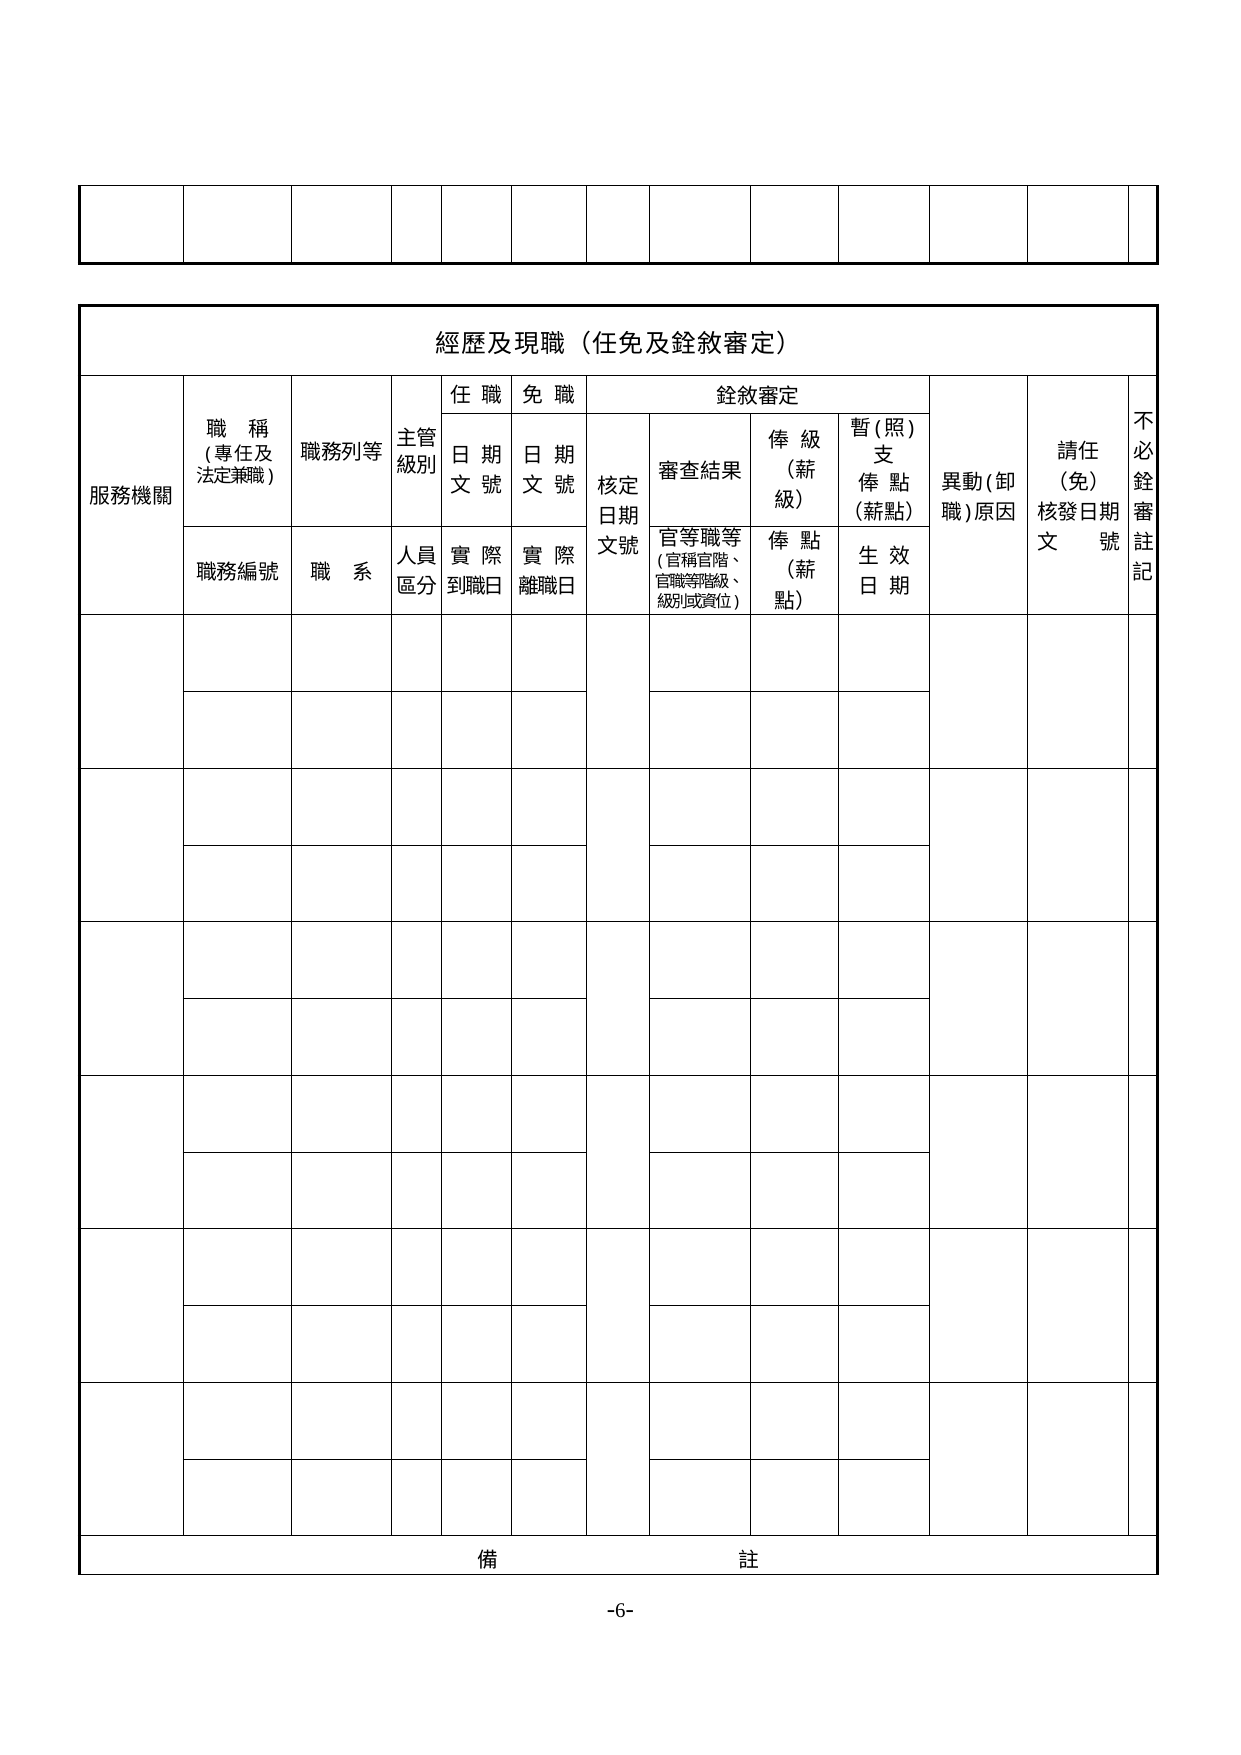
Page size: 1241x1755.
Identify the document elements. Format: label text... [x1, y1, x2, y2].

table_cell [650, 1229, 750, 1305]
table_cell 職務編號 [184, 527, 291, 614]
table_cell [650, 1306, 750, 1382]
table_cell [1129, 615, 1156, 768]
table_cell 官等職等(官稱官階、 官職等階級、 級別或資位) [650, 527, 750, 614]
table_cell [442, 1306, 511, 1382]
table_cell [81, 615, 183, 768]
table_cell [442, 1229, 511, 1305]
table_cell [392, 1229, 441, 1305]
table_cell [751, 692, 838, 768]
table_cell [587, 769, 649, 921]
table_cell [81, 769, 183, 921]
table_cell [587, 615, 649, 768]
table_cell [442, 1460, 511, 1535]
table_cell [930, 769, 1027, 921]
table_cell [81, 1076, 183, 1228]
table_cell [292, 186, 391, 262]
table_cell [751, 769, 838, 844]
table_cell 職 稱 (專任及 法定兼職) [184, 376, 291, 526]
table_cell [751, 1229, 838, 1305]
table_cell [292, 999, 391, 1075]
table_cell 日 期 文 號 [512, 414, 586, 526]
table_cell [751, 1153, 838, 1228]
table_cell [292, 1076, 391, 1152]
table_cell [930, 1076, 1027, 1228]
table_cell [392, 1383, 441, 1459]
table_cell [1028, 186, 1128, 262]
table_cell [442, 1153, 511, 1228]
table_cell [184, 1306, 291, 1382]
table_header 經歷及現職（任免及銓敘審定） [81, 307, 1156, 375]
table_cell [512, 999, 586, 1075]
table_cell 銓敘審定 [587, 376, 929, 413]
table_cell [512, 769, 586, 844]
table_cell [184, 1460, 291, 1535]
table_cell 人員 區分 [392, 527, 441, 614]
table_cell [1028, 1383, 1128, 1535]
table_cell [839, 186, 929, 262]
table_cell [839, 922, 929, 998]
table_cell [292, 922, 391, 998]
table_cell [184, 692, 291, 768]
table_cell [1028, 769, 1128, 921]
table_cell [392, 1153, 441, 1228]
table_cell [292, 1306, 391, 1382]
table_cell [751, 615, 838, 691]
table_cell 免 職 [512, 376, 586, 413]
table_cell [512, 1460, 586, 1535]
table_cell 請任（免） 核發日期文 號 [1028, 376, 1128, 614]
table_cell [81, 922, 183, 1075]
table_cell [650, 999, 750, 1075]
table_cell [392, 186, 441, 262]
table_cell [751, 1460, 838, 1535]
table_cell [1028, 1229, 1128, 1382]
table_cell 俸 級 （薪級） [751, 414, 838, 526]
table_cell [839, 846, 929, 921]
table_cell [1028, 922, 1128, 1075]
table_cell [292, 1460, 391, 1535]
table_cell [1028, 1076, 1128, 1228]
table_cell [650, 692, 750, 768]
table_cell [839, 615, 929, 691]
table_cell [392, 615, 441, 691]
table_cell 實 際 離職日 [512, 527, 586, 614]
table_cell [751, 1306, 838, 1382]
table_cell 核定日期文號 [587, 414, 649, 614]
table_cell [184, 1153, 291, 1228]
table_cell [650, 1383, 750, 1459]
table_cell 任 職 [442, 376, 511, 413]
table_cell [292, 615, 391, 691]
table_cell [81, 1229, 183, 1382]
table_cell [930, 1383, 1027, 1535]
table_cell [650, 1460, 750, 1535]
table_cell [442, 615, 511, 691]
table_cell [1129, 769, 1156, 921]
table_cell [1129, 1383, 1156, 1535]
table_cell [184, 1383, 291, 1459]
table_cell 服務機關 [81, 376, 183, 614]
table_cell [392, 769, 441, 844]
table_cell [392, 1076, 441, 1152]
table_cell [512, 846, 586, 921]
table_cell 審查結果 [650, 414, 750, 526]
table_cell [512, 1306, 586, 1382]
table_cell 暫(照)支 俸 點 （薪點） [839, 414, 929, 526]
table_cell [81, 1383, 183, 1535]
table_cell [292, 846, 391, 921]
table_cell [839, 769, 929, 844]
table_cell [512, 615, 586, 691]
table_cell [1028, 615, 1128, 768]
table_cell [587, 186, 649, 262]
table_cell [1129, 1229, 1156, 1382]
table_cell [1129, 922, 1156, 1075]
table_cell [650, 769, 750, 844]
table_cell [442, 692, 511, 768]
table_cell 職 系 [292, 527, 391, 614]
table_cell [81, 186, 183, 262]
table_cell [587, 1229, 649, 1382]
table_cell [442, 846, 511, 921]
table_cell 實 際 到職日 [442, 527, 511, 614]
table_cell 異動(卸職)原因 [930, 376, 1027, 614]
table_cell [839, 1229, 929, 1305]
table_cell [184, 186, 291, 262]
table_cell [930, 922, 1027, 1075]
table_cell [650, 615, 750, 691]
table_cell [839, 1460, 929, 1535]
table_cell [512, 1076, 586, 1152]
table_cell [512, 1153, 586, 1228]
table_cell [650, 1076, 750, 1152]
table_cell [751, 846, 838, 921]
table_cell [184, 615, 291, 691]
table_cell [392, 999, 441, 1075]
table_cell [839, 1153, 929, 1228]
table_cell [930, 186, 1027, 262]
table_cell [184, 1229, 291, 1305]
table_cell [184, 769, 291, 844]
table_cell [442, 186, 511, 262]
table_cell [839, 1306, 929, 1382]
table_cell [184, 999, 291, 1075]
table_cell [512, 922, 586, 998]
table_cell [650, 922, 750, 998]
table_cell 生 效 日 期 [839, 527, 929, 614]
table_cell [292, 692, 391, 768]
table_cell [512, 186, 586, 262]
table_cell [839, 692, 929, 768]
table_cell [930, 615, 1027, 768]
table_cell 俸 點 （薪點） [751, 527, 838, 614]
table_cell [751, 1383, 838, 1459]
table_cell [442, 999, 511, 1075]
table_cell [587, 922, 649, 1075]
table_cell [587, 1383, 649, 1535]
table_cell [839, 1383, 929, 1459]
table_cell [392, 1460, 441, 1535]
table_cell [587, 1076, 649, 1228]
table_cell 備 註 [81, 1536, 1156, 1574]
table_cell [512, 692, 586, 768]
table_cell [839, 1076, 929, 1152]
table_cell [392, 692, 441, 768]
table_cell [392, 922, 441, 998]
table_cell [184, 922, 291, 998]
table_cell [751, 1076, 838, 1152]
table_cell [442, 769, 511, 844]
table_cell [392, 846, 441, 921]
table_cell 主管 級別 [392, 376, 441, 526]
table_cell [392, 1306, 441, 1382]
table_cell [650, 186, 750, 262]
table_cell 不必銓審註記 [1129, 376, 1156, 614]
table_cell [442, 1383, 511, 1459]
table_cell [751, 922, 838, 998]
table_cell 職務列等 [292, 376, 391, 526]
table_cell [930, 1229, 1027, 1382]
table_cell [751, 999, 838, 1075]
table_cell [442, 1076, 511, 1152]
table_cell [751, 186, 838, 262]
table_cell [650, 1153, 750, 1228]
table_cell [442, 922, 511, 998]
table_cell [292, 1153, 391, 1228]
table_cell [650, 846, 750, 921]
table_cell [184, 846, 291, 921]
table_cell [1129, 186, 1156, 262]
table_cell [292, 1383, 391, 1459]
table_cell [184, 1076, 291, 1152]
table_cell [292, 1229, 391, 1305]
table_cell 日 期 文 號 [442, 414, 511, 526]
table_cell [512, 1229, 586, 1305]
table_cell [292, 769, 391, 844]
table_cell [839, 999, 929, 1075]
table_cell [512, 1383, 586, 1459]
table_cell [1129, 1076, 1156, 1228]
